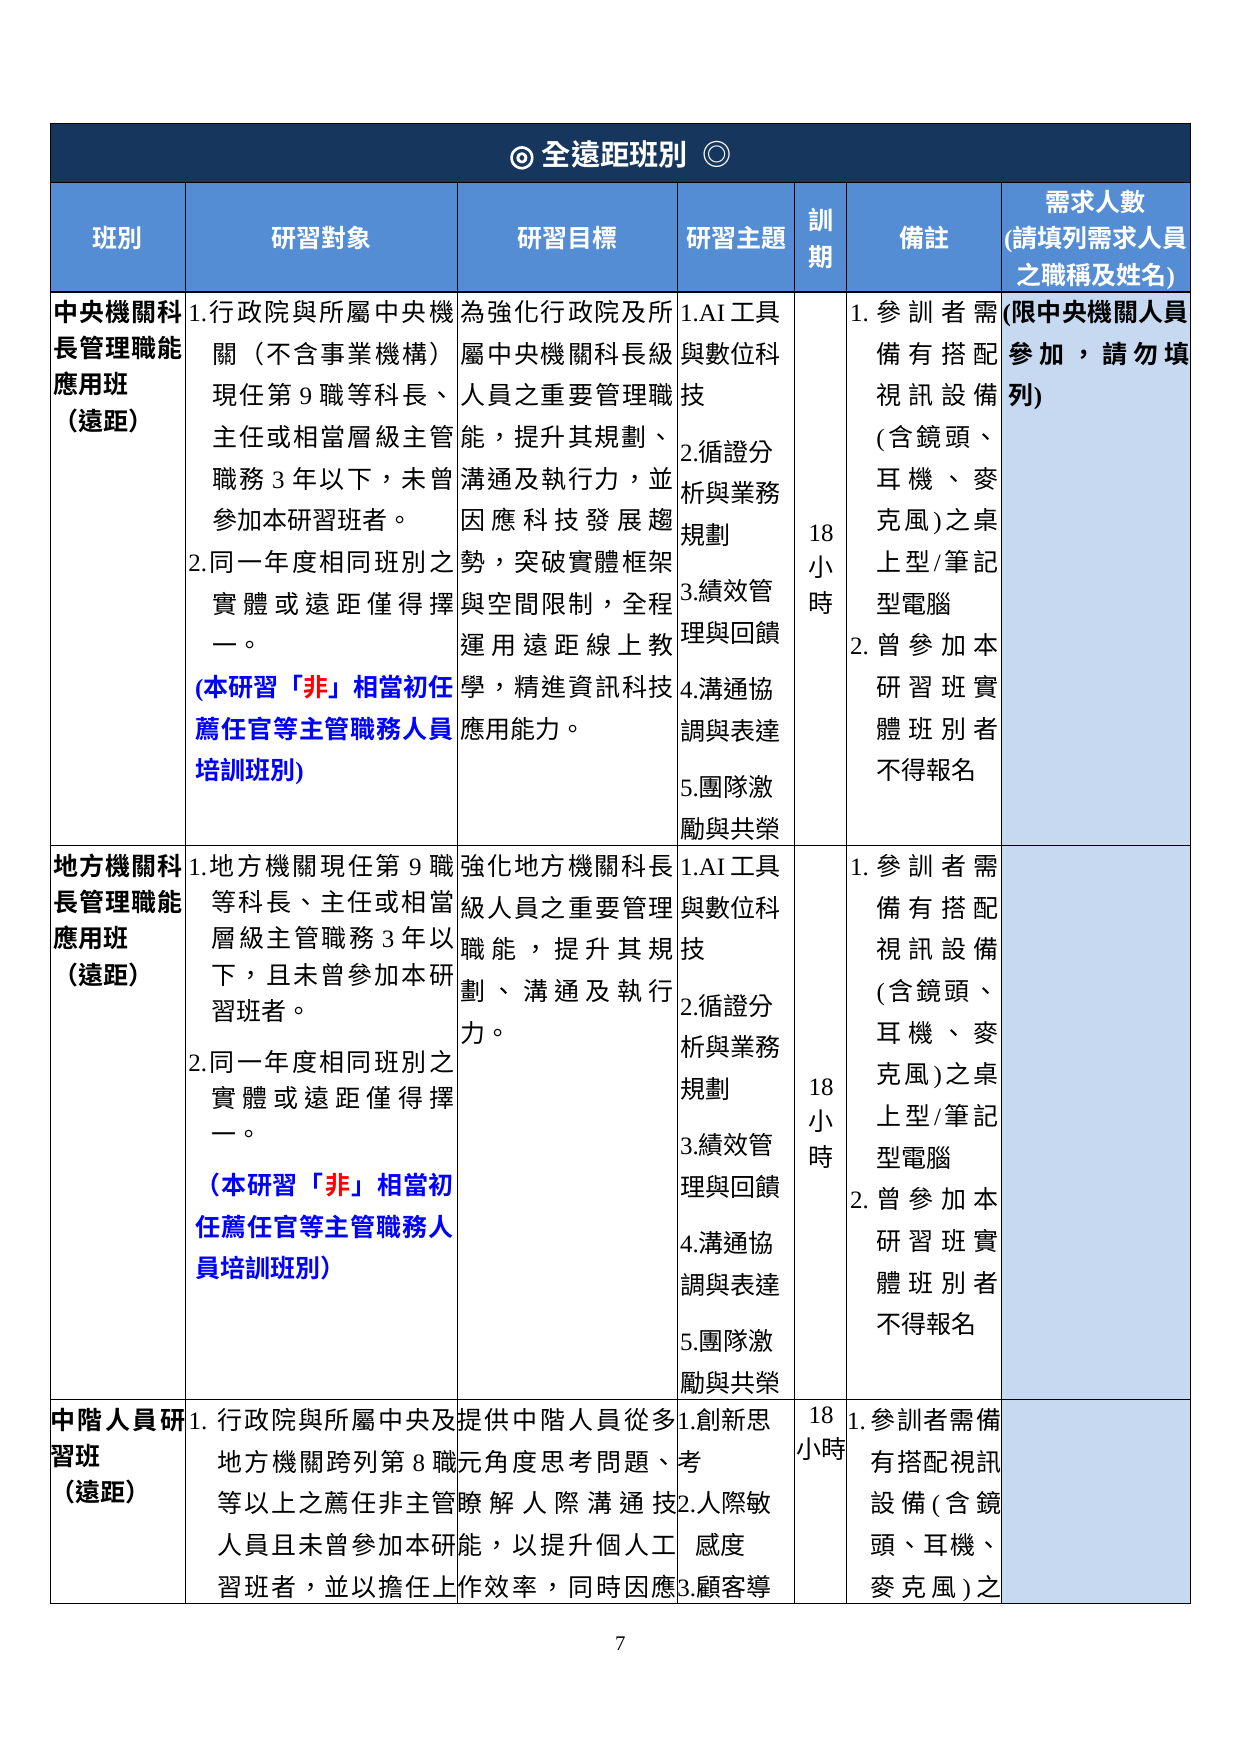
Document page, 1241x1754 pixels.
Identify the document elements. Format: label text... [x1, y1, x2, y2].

table_header ◎ 全遠距班別 ◎ [51, 124, 1190, 182]
table_cell 1.地方機關現任第9職等科長、主任或相當層級主管職務3年以下，且未曾參加本研習班者。 2.同一年度相同班別之實體或遠距僅得擇一。 （本研習「非」相當初任薦任官等主管職務人員培訓班別） [186, 846, 457, 1399]
table_cell 中階人員研習班 （遠距） [51, 1400, 185, 1603]
table_cell 強化地方機關科長級人員之重要管理職能，提升其規劃、溝通及執行力。 [458, 846, 677, 1399]
table_cell 為強化行政院及所屬中央機關科長級人員之重要管理職能，提升其規劃、溝通及執行力，並因應科技發展趨勢，突破實體框架與空間限制，全程運用遠距線上教學，精進資訊科技應用能力。 [458, 293, 677, 845]
table_cell 研習主題 [678, 183, 794, 291]
table_cell 1.AI工具與數位科技 2.循證分析與業務規劃 3.績效管理與回饋 4.溝通協調與表達 5.團隊激勵與共榮 [678, 293, 794, 845]
table_cell 班別 [51, 183, 185, 291]
table_cell 需求人數 (請填列需求人員之職稱及姓名) [1002, 183, 1190, 291]
table_cell [1002, 1400, 1190, 1603]
table_cell 18 小時 [795, 293, 846, 845]
table_cell 1.創新思考 2.人際敏感度 3.顧客導 [678, 1400, 794, 1603]
table_cell 參訓者需備有搭配視訊設備(含鏡頭、耳機、麥克風)之桌上型/筆記型電腦 曾參加本研習班實體班別者不得報名 [847, 1400, 1001, 1603]
table_cell 地方機關科長管理職能應用班 （遠距） [51, 846, 185, 1399]
table_cell 參訓者需備有搭配視訊設備(含鏡頭、耳機、麥克風)之桌上型/筆記型電腦 曾參加本研習班實體班別者不得報名 [847, 846, 1001, 1399]
table_cell 備註 [847, 183, 1001, 291]
table_cell [1002, 846, 1190, 1399]
table_cell 1.AI工具與數位科技 2.循證分析與業務規劃 3.績效管理與回饋 4.溝通協調與表達 5.團隊激勵與共榮 [678, 846, 794, 1399]
table_cell 1. 行政院與所屬中央及地方機關跨列第8職等以上之薦任非主管人員且未曾參加本研習班者，並以擔任上 [186, 1400, 457, 1603]
table_cell 中央機關科長管理職能應用班 （遠距） [51, 293, 185, 845]
table_cell 研習對象 [186, 183, 457, 291]
table_cell 18 小時 [795, 1400, 846, 1603]
table_cell 參訓者需備有搭配視訊設備(含鏡頭、耳機、麥克風)之桌上型/筆記型電腦 曾參加本研習班實體班別者不得報名 [847, 293, 1001, 845]
table_cell 訓期 [795, 183, 846, 291]
table_cell 研習目標 [458, 183, 677, 291]
table_cell 提供中階人員從多元角度思考問題、瞭解人際溝通技能，以提升個人工作效率，同時因應 [458, 1400, 677, 1603]
table_cell (限中央機關人員參加，請勿填列) [1002, 293, 1190, 845]
table_cell 18 小時 [795, 846, 846, 1399]
table_cell 1.行政院與所屬中央機關（不含事業機構）現任第9職等科長、主任或相當層級主管職務3年以下，未曾參加本研習班者。 2.同一年度相同班別之實體或遠距僅得擇一。 (本研習「非」相當初任薦任官等主管職務人員培訓班別) [186, 293, 457, 845]
